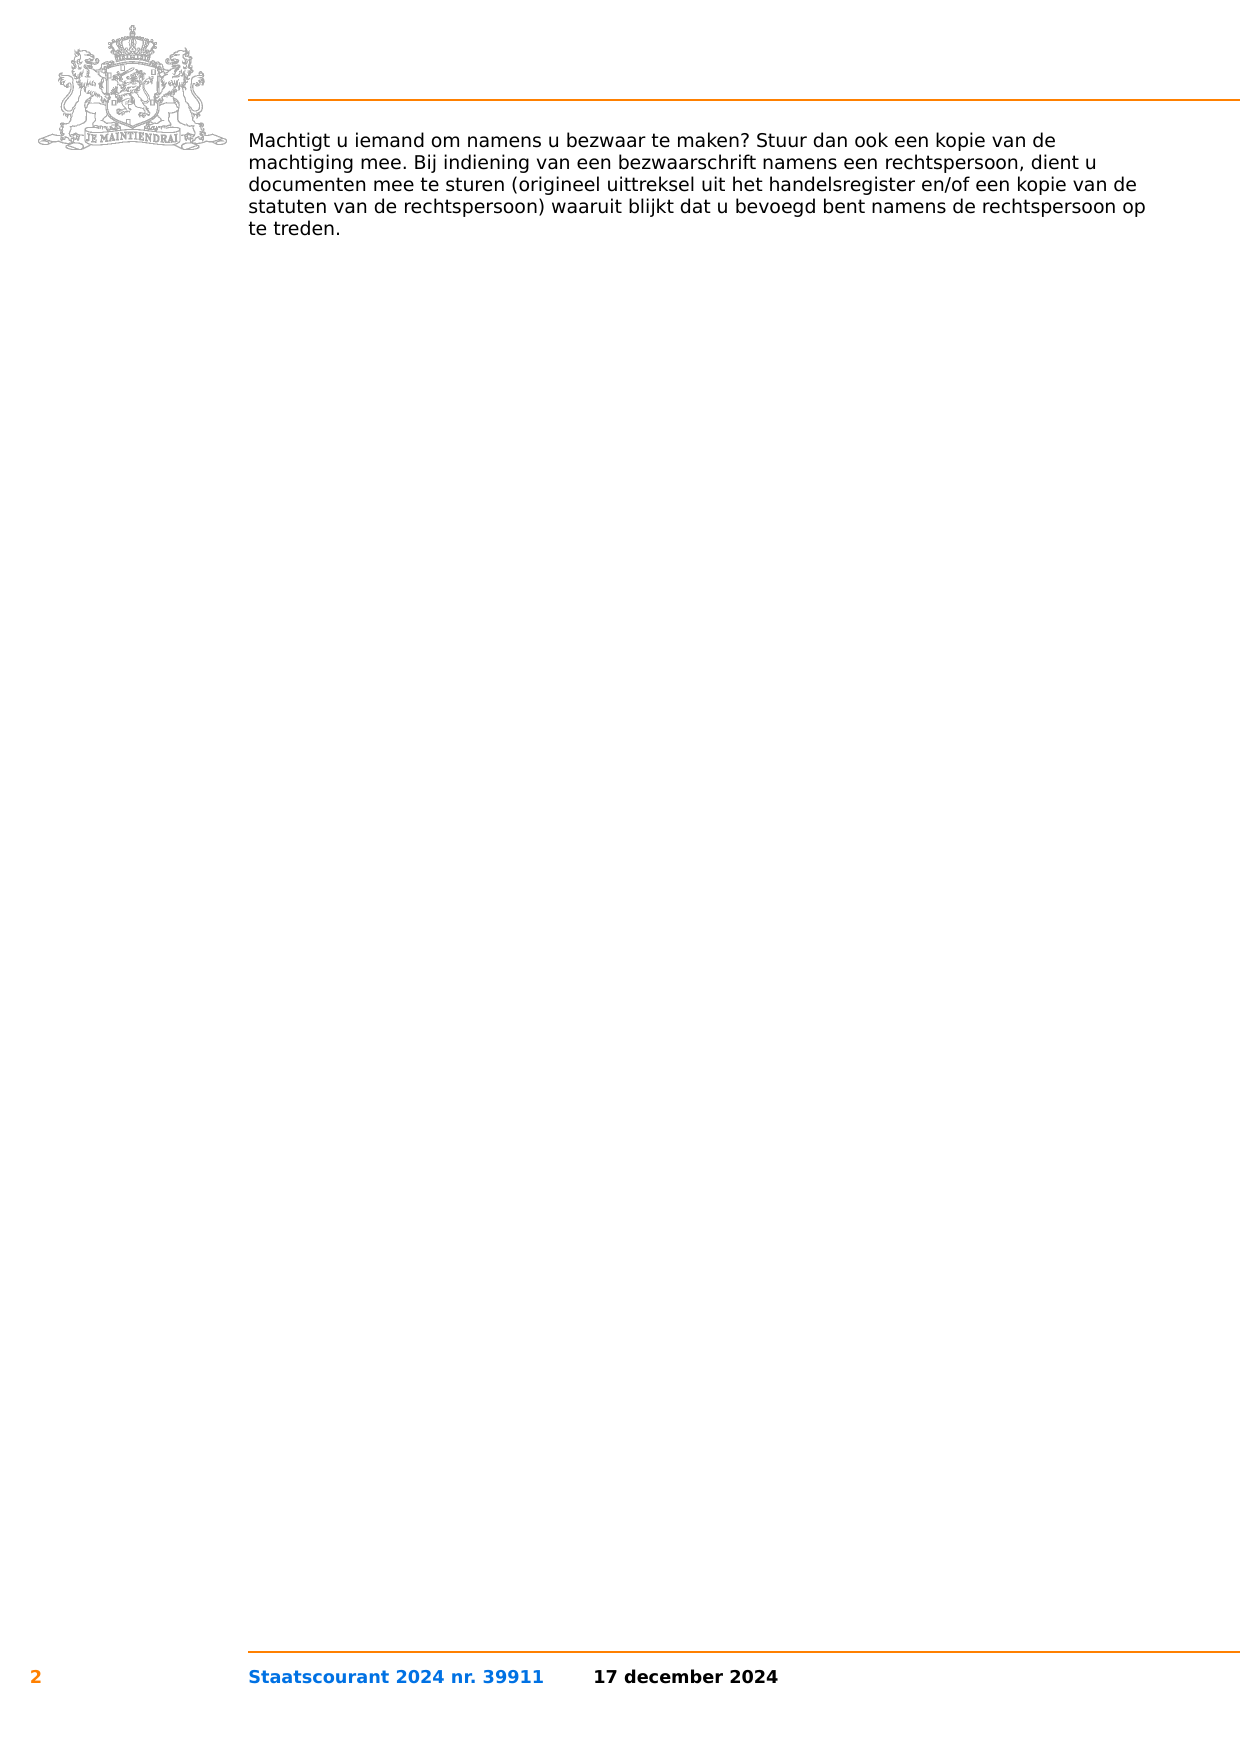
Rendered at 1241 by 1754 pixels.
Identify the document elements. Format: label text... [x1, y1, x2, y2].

picture [38, 25, 227, 150]
text Machtigt u iemand om namens u bezwaar te maken? Stuur dan ook een kopie van de machtiging mee. Bij indiening van een bezwaarschrift namens een rechtspersoon, dient u documenten mee te sturen (origineel uittreksel uit het handelsregister en/of een kopie van de statuten van de rechtspersoon) waaruit blijkt dat u bevoegd bent namens de rechtspersoon op te treden. [248, 130, 1163, 240]
